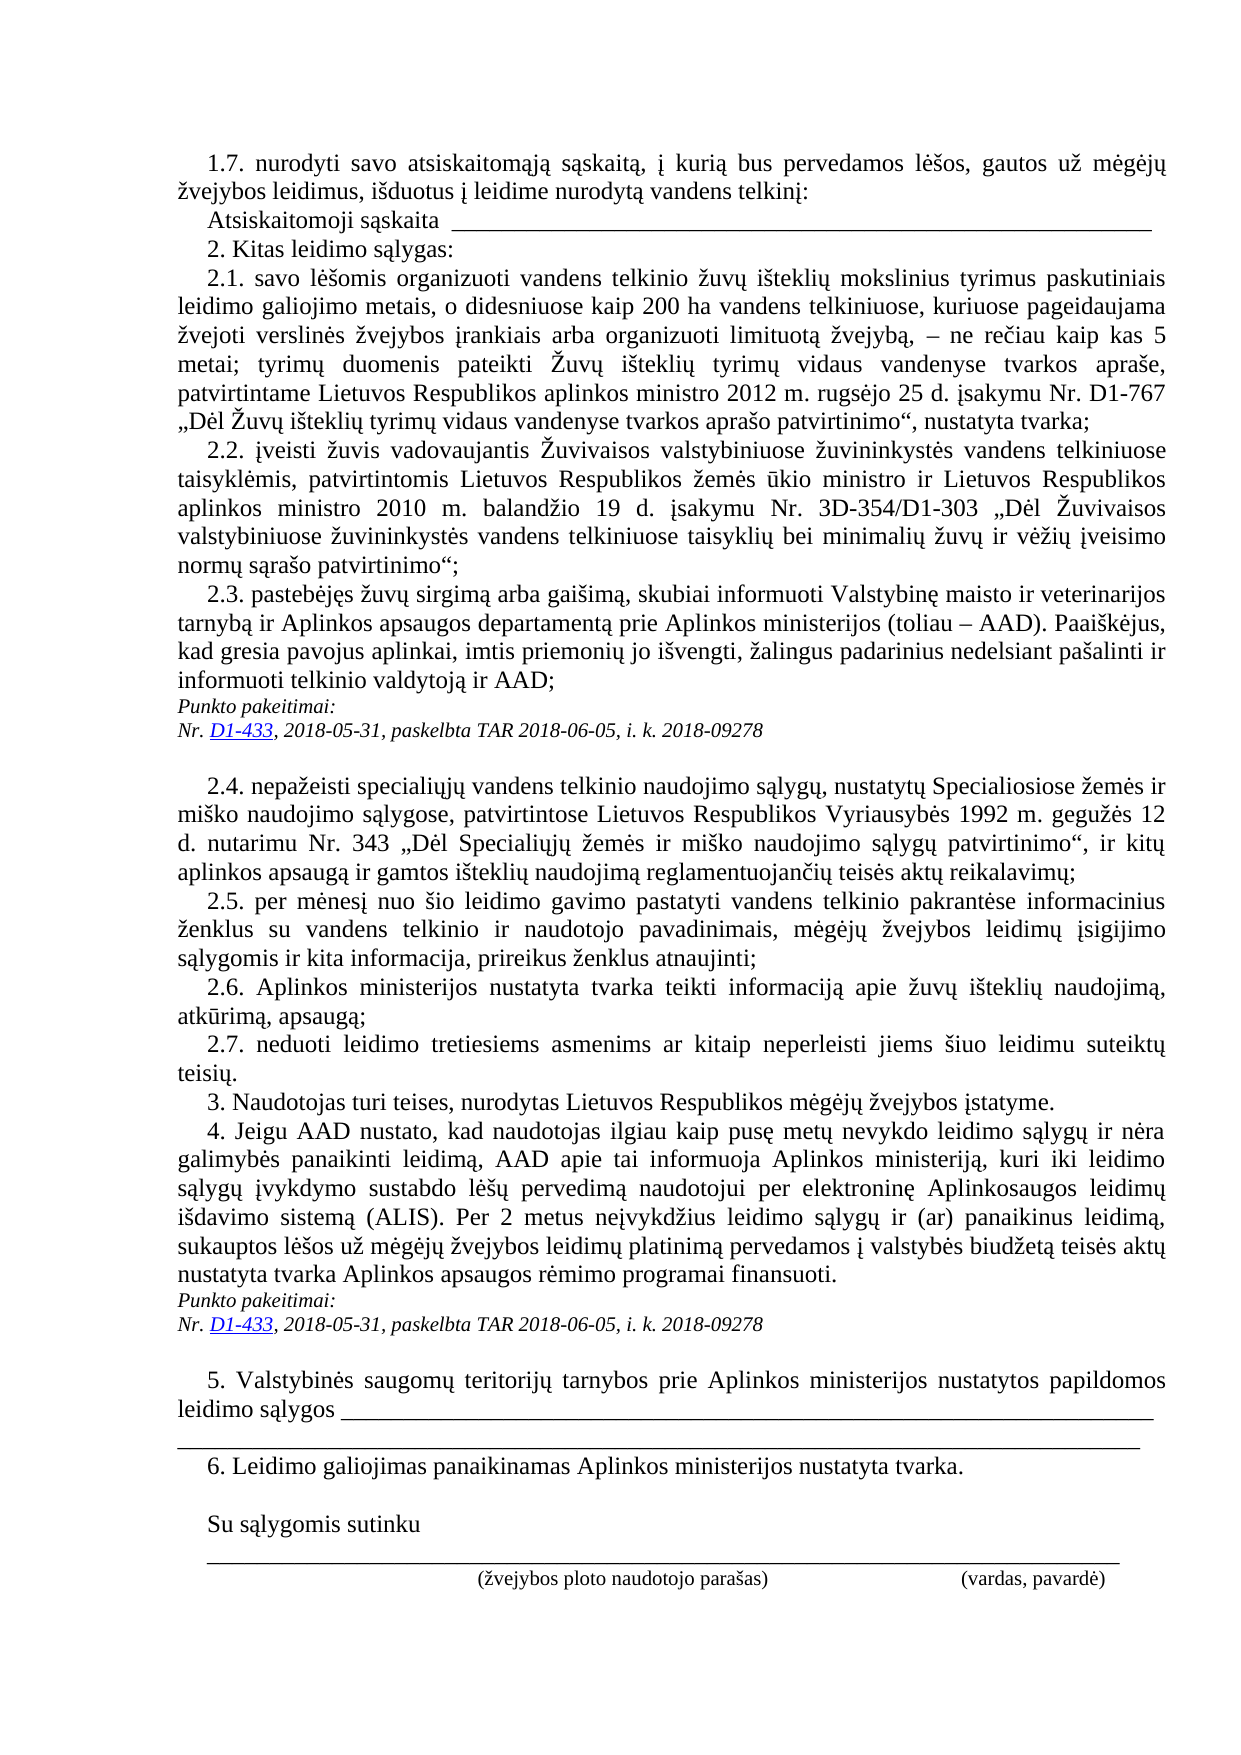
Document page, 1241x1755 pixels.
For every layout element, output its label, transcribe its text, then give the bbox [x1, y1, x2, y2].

text _____________________________________________________________________________ [177, 1423, 1167, 1451]
text 2.3. pastebėjęs žuvų sirgimą arba gaišimą, skubiai informuoti Valstybinę maisto ir veterinarijos tarnybą ir Aplinkos apsaugos departamentą prie Aplinkos ministerijos (toliau – AAD). Paaiškėjus, kad gresia pavojus aplinkai, imtis priemonių jo išvengti, žalingus padarinius nedelsiant pašalinti ir informuoti telkinio valdytoją ir AAD; [177, 579, 1167, 694]
text 2.2. įveisti žuvis vadovaujantis Žuvivaisos valstybiniuose žuvininkystės vandens telkiniuose taisyklėmis, patvirtintomis Lietuvos Respublikos žemės ūkio ministro ir Lietuvos Respublikos aplinkos ministro 2010 m. balandžio 19 d. įsakymu Nr. 3D-354/D1-303 „Dėl Žuvivaisos valstybiniuose žuvininkystės vandens telkiniuose taisyklių bei minimalių žuvų ir vėžių įveisimo normų sąrašo patvirtinimo“; [177, 435, 1167, 579]
text (žvejybos ploto naudotojo parašas) (vardas, pavardė) [177, 1566, 1167, 1590]
text 1.7. nurodyti savo atsiskaitomąją sąskaitą, į kurią bus pervedamos lėšos, gautos už mėgėjų žvejybos leidimus, išduotus į leidime nurodytą vandens telkinį: [177, 148, 1167, 205]
text 2.7. neduoti leidimo tretiesiems asmenims ar kitaip neperleisti jiems šiuo leidimu suteiktų teisių. [177, 1029, 1167, 1087]
text _________________________________________________________________________ [177, 1538, 1167, 1566]
text Nr. D1-433, 2018-05-31, paskelbta TAR 2018-06-05, i. k. 2018-09278 [177, 718, 1167, 742]
text Atsiskaitomoji sąskaita ________________________________________________________ [177, 205, 1167, 234]
text 2.1. savo lėšomis organizuoti vandens telkinio žuvų išteklių mokslinius tyrimus paskutiniais leidimo galiojimo metais, o didesniuose kaip 200 ha vandens telkiniuose, kuriuose pageidaujama žvejoti verslinės žvejybos įrankiais arba organizuoti limituotą žvejybą, – ne rečiau kaip kas 5 metai; tyrimų duomenis pateikti Žuvų išteklių tyrimų vidaus vandenyse tvarkos apraše, patvirtintame Lietuvos Respublikos aplinkos ministro 2012 m. rugsėjo 25 d. įsakymu Nr. D1-767 „Dėl Žuvų išteklių tyrimų vidaus vandenyse tvarkos aprašo patvirtinimo“, nustatyta tvarka; [177, 263, 1167, 435]
text 2.5. per mėnesį nuo šio leidimo gavimo pastatyti vandens telkinio pakrantėse informacinius ženklus su vandens telkinio ir naudotojo pavadinimais, mėgėjų žvejybos leidimų įsigijimo sąlygomis ir kita informacija, prireikus ženklus atnaujinti; [177, 886, 1167, 972]
text 4. Jeigu AAD nustato, kad naudotojas ilgiau kaip pusę metų nevykdo leidimo sąlygų ir nėra galimybės panaikinti leidimą, AAD apie tai informuoja Aplinkos ministeriją, kuri iki leidimo sąlygų įvykdymo sustabdo lėšų pervedimą naudotojui per elektroninę Aplinkosaugos leidimų išdavimo sistemą (ALIS). Per 2 metus neįvykdžius leidimo sąlygų ir (ar) panaikinus leidimą, sukauptos lėšos už mėgėjų žvejybos leidimų platinimą pervedamos į valstybės biudžetą teisės aktų nustatyta tvarka Aplinkos apsaugos rėmimo programai finansuoti. [177, 1116, 1167, 1288]
text Su sąlygomis sutinku [177, 1509, 1167, 1538]
text 5. Valstybinės saugomų teritorijų tarnybos prie Aplinkos ministerijos nustatytos papildomos leidimo sąlygos _________________________________________________________________ [177, 1365, 1167, 1423]
text Punkto pakeitimai: [177, 1288, 1167, 1312]
text Nr. D1-433, 2018-05-31, paskelbta TAR 2018-06-05, i. k. 2018-09278 [177, 1312, 1167, 1336]
text 2.4. nepažeisti specialiųjų vandens telkinio naudojimo sąlygų, nustatytų Specialiosiose žemės ir miško naudojimo sąlygose, patvirtintose Lietuvos Respublikos Vyriausybės 1992 m. gegužės 12 d. nutarimu Nr. 343 „Dėl Specialiųjų žemės ir miško naudojimo sąlygų patvirtinimo“, ir kitų aplinkos apsaugą ir gamtos išteklių naudojimą reglamentuojančių teisės aktų reikalavimų; [177, 771, 1167, 886]
text 3. Naudotojas turi teises, nurodytas Lietuvos Respublikos mėgėjų žvejybos įstatyme. [177, 1087, 1167, 1116]
text 2. Kitas leidimo sąlygas: [177, 234, 1167, 263]
text 6. Leidimo galiojimas panaikinamas Aplinkos ministerijos nustatyta tvarka. [177, 1451, 1167, 1480]
text 2.6. Aplinkos ministerijos nustatyta tvarka teikti informaciją apie žuvų išteklių naudojimą, atkūrimą, apsaugą; [177, 972, 1167, 1029]
text Punkto pakeitimai: [177, 694, 1167, 718]
